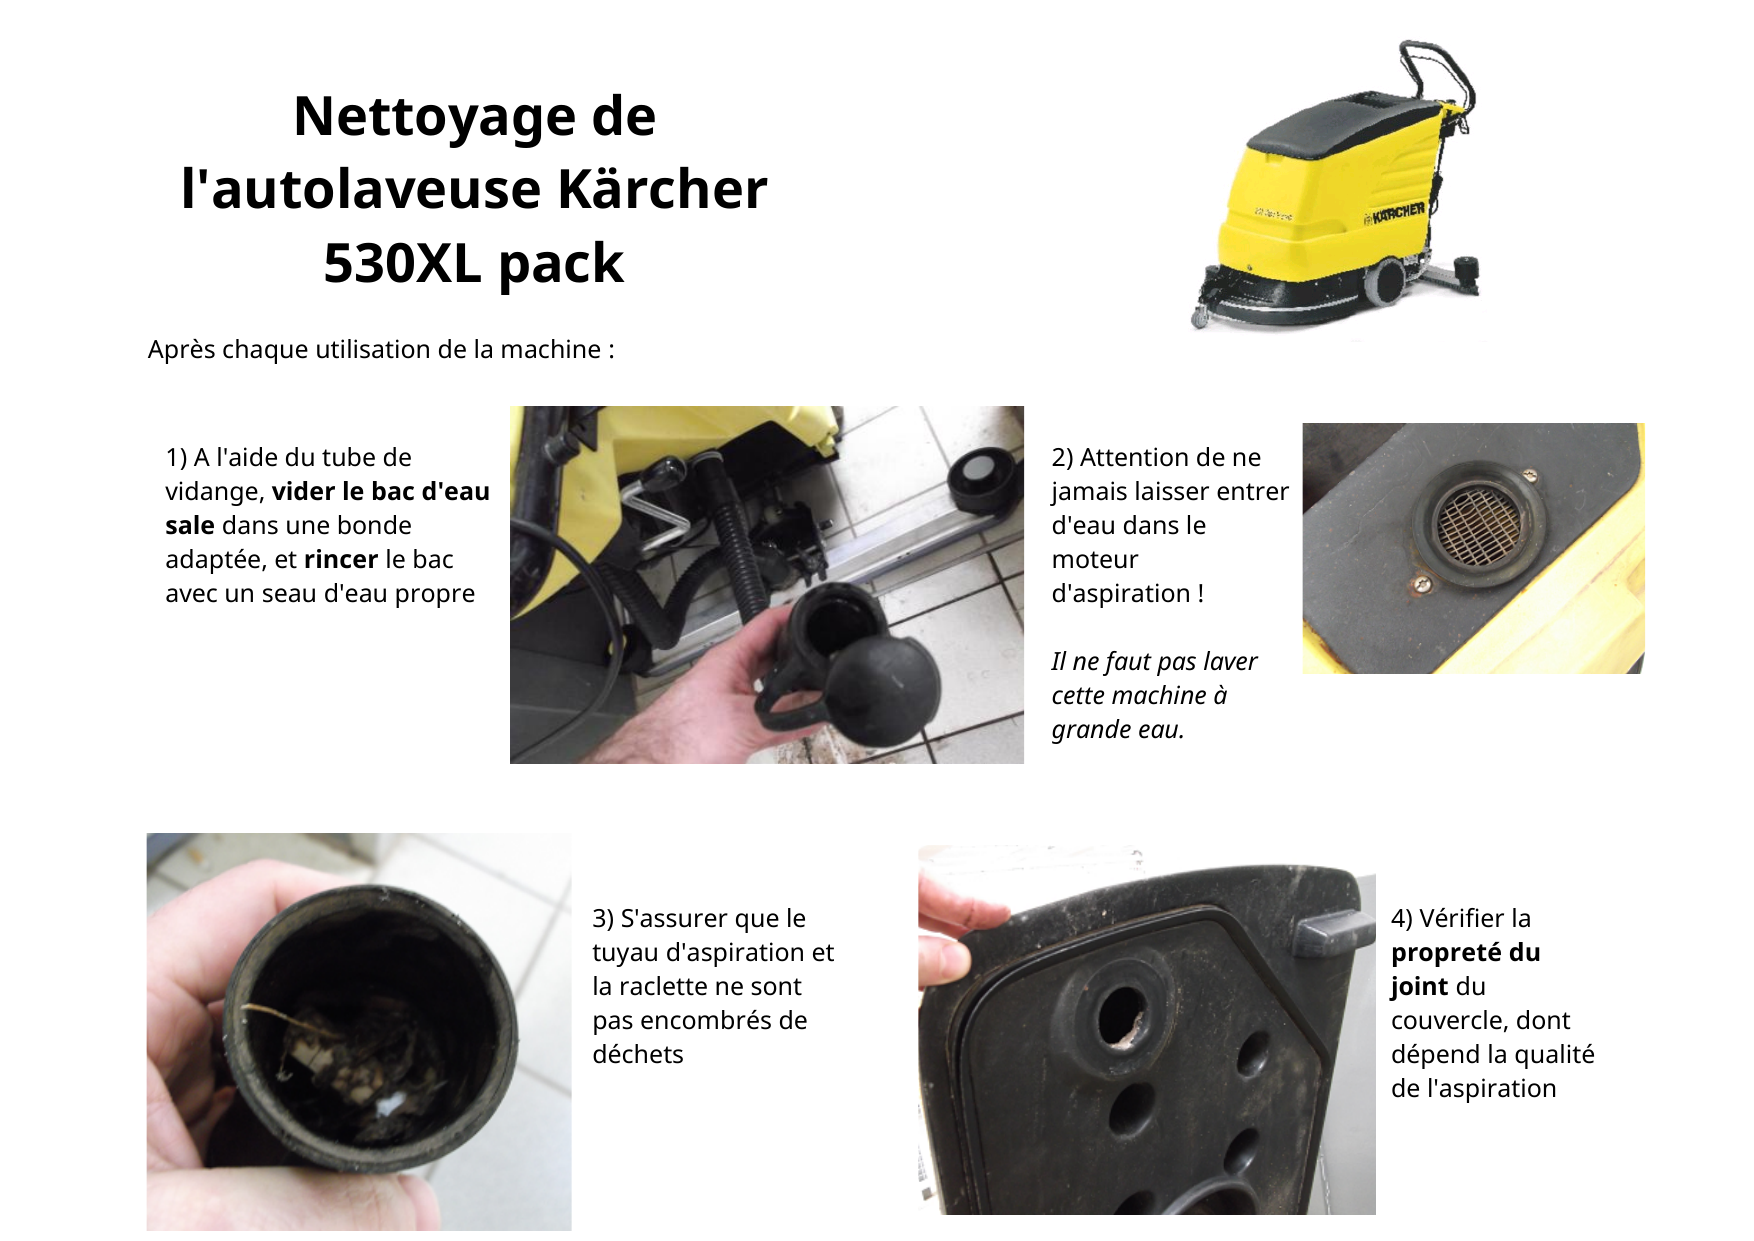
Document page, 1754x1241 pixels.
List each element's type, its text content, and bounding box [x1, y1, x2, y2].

table_header 4) Vérifier la propreté du joint du couvercle, dont dépend la qualité de l'aspiration [1375, 828, 1606, 1212]
table_header [1297, 400, 1606, 794]
picture [510, 406, 1025, 764]
text Après chaque utilisation de la machine : [148, 332, 1606, 366]
table_header [148, 828, 571, 833]
table_header [844, 828, 1375, 1212]
table_header 2) Attention de ne jamais laisser entrer d'eau dans le moteur d'aspiration ! Il ne faut pas laver cette machine à grande eau. [1030, 400, 1297, 794]
table_header 3) S'assurer que le tuyau d'aspiration et la raclette ne sont pas encombrés de déchets [571, 828, 844, 1212]
table_header [505, 400, 1030, 794]
table_header [809, 78, 1100, 298]
table_header Nettoyage de l'autolaveuse Kärcher 530XL pack [140, 78, 808, 298]
table_header 1) A l'aide du tube de vidange, vider le bac d'eau sale dans une bonde adaptée, et rincer le bac avec un seau d'eau propre [148, 400, 504, 794]
picture [1141, 28, 1528, 342]
